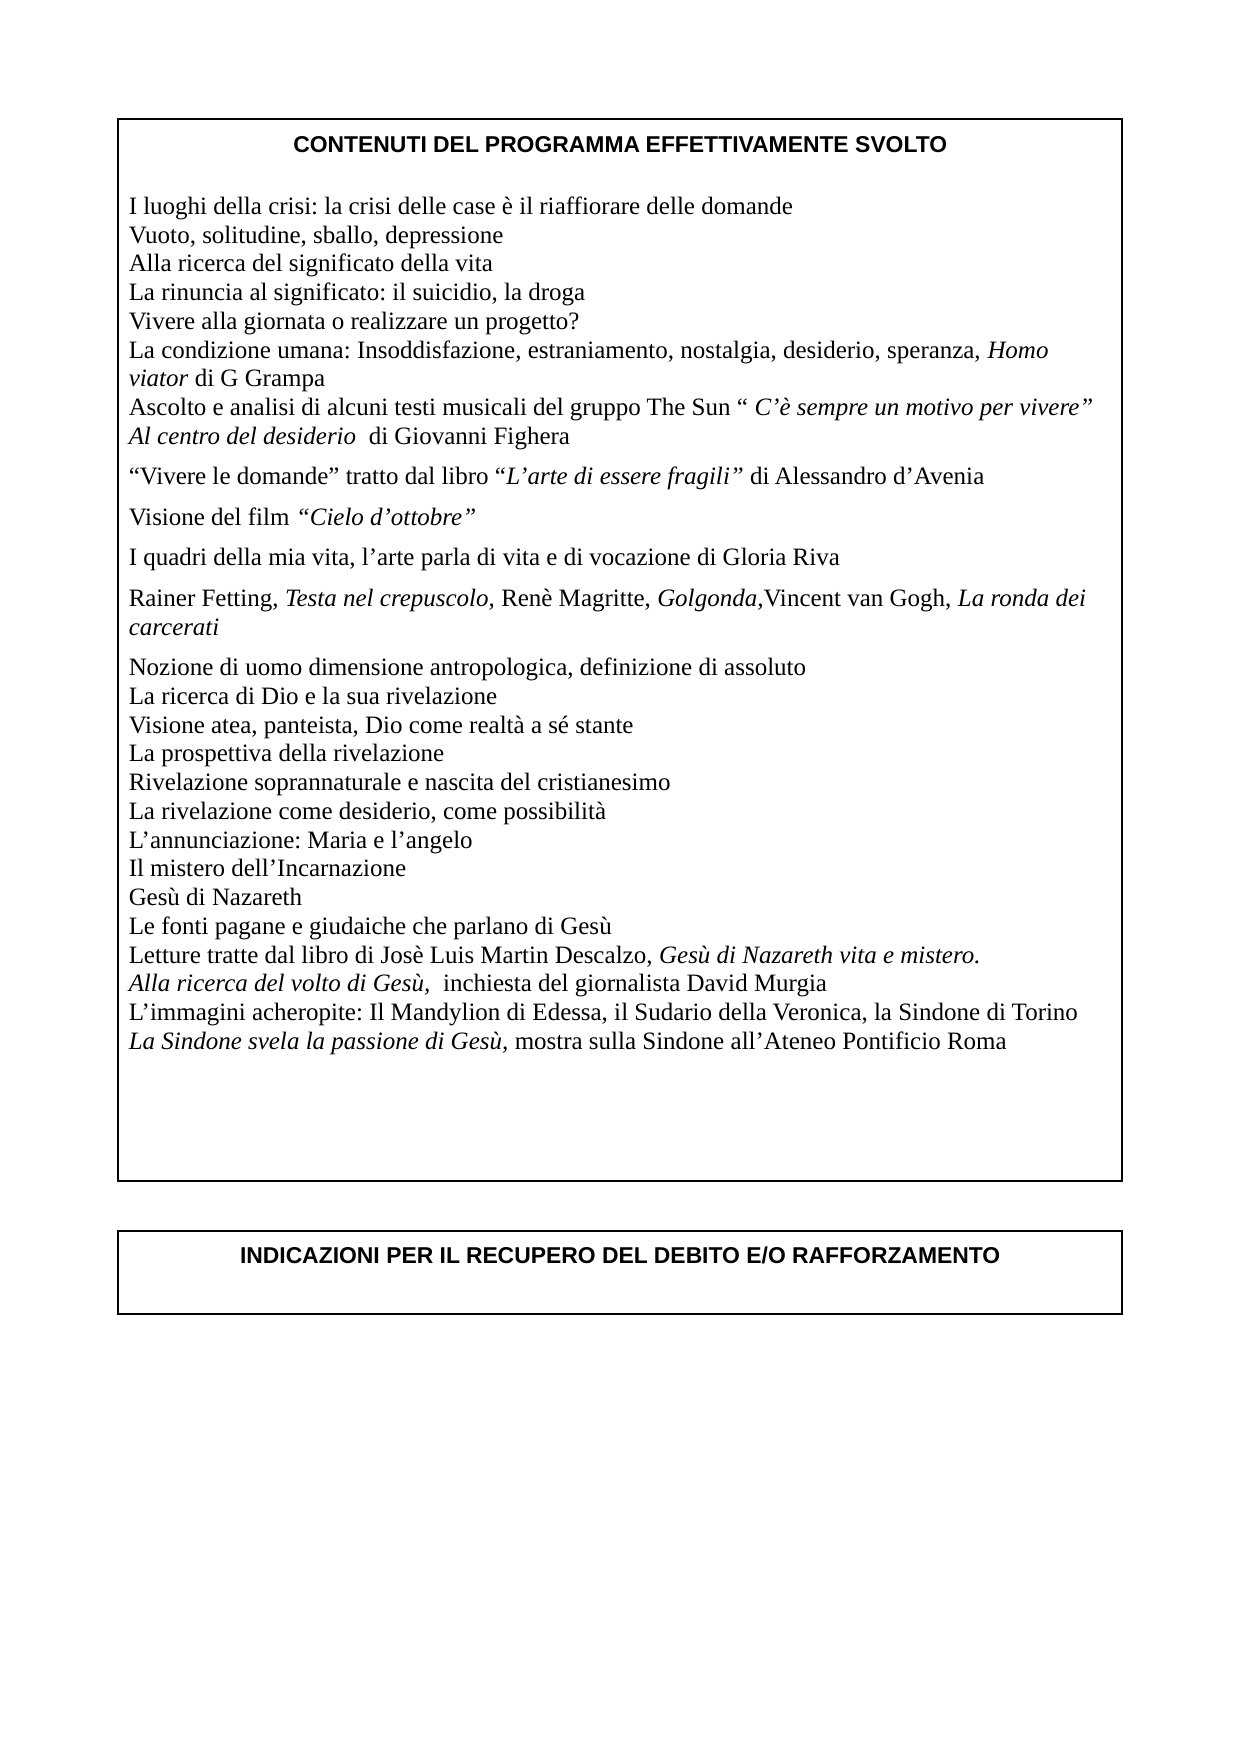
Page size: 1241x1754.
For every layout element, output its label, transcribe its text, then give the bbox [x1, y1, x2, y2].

table_header INDICAZIONI PER IL RECUPERO DEL DEBITO E/O RAFFORZAMENTO [119, 1232, 1121, 1313]
table_header CONTENUTI DEL PROGRAMMA EFFETTIVAMENTE SVOLTO I luoghi della crisi: la crisi delle case è il riaffiorare delle domande Vuoto, solitudine, sballo, depressione Alla ricerca del significato della vita La rinuncia al significato: il suicidio, la droga Vivere alla giornata o realizzare un progetto? La condizione umana: Insoddisfazione, estraniamento, nostalgia, desiderio, speranza, Homo viator di G Grampa Ascolto e analisi di alcuni testi musicali del gruppo The Sun “ C’è sempre un motivo per vivere” Al centro del desiderio di Giovanni Fighera “Vivere le domande” tratto dal libro “L’arte di essere fragili” di Alessandro d’Avenia Visione del film “Cielo d’ottobre” I quadri della mia vita, l’arte parla di vita e di vocazione di Gloria Riva Rainer Fetting, Testa nel crepuscolo, Renè Magritte, Golgonda,Vincent van Gogh, La ronda dei carcerati Nozione di uomo dimensione antropologica, definizione di assoluto La ricerca di Dio e la sua rivelazione Visione atea, panteista, Dio come realtà a sé stante La prospettiva della rivelazione Rivelazione soprannaturale e nascita del cristianesimo La rivelazione come desiderio, come possibilità L’annunciazione: Maria e l’angelo Il mistero dell’Incarnazione Gesù di Nazareth Le fonti pagane e giudaiche che parlano di Gesù Letture tratte dal libro di Josè Luis Martin Descalzo, Gesù di Nazareth vita e mistero. Alla ricerca del volto di Gesù, inchiesta del giornalista David Murgia L’immagini acheropite: Il Mandylion di Edessa, il Sudario della Veronica, la Sindone di Torino La Sindone svela la passione di Gesù, mostra sulla Sindone all’Ateneo Pontificio Roma [119, 120, 1121, 1180]
